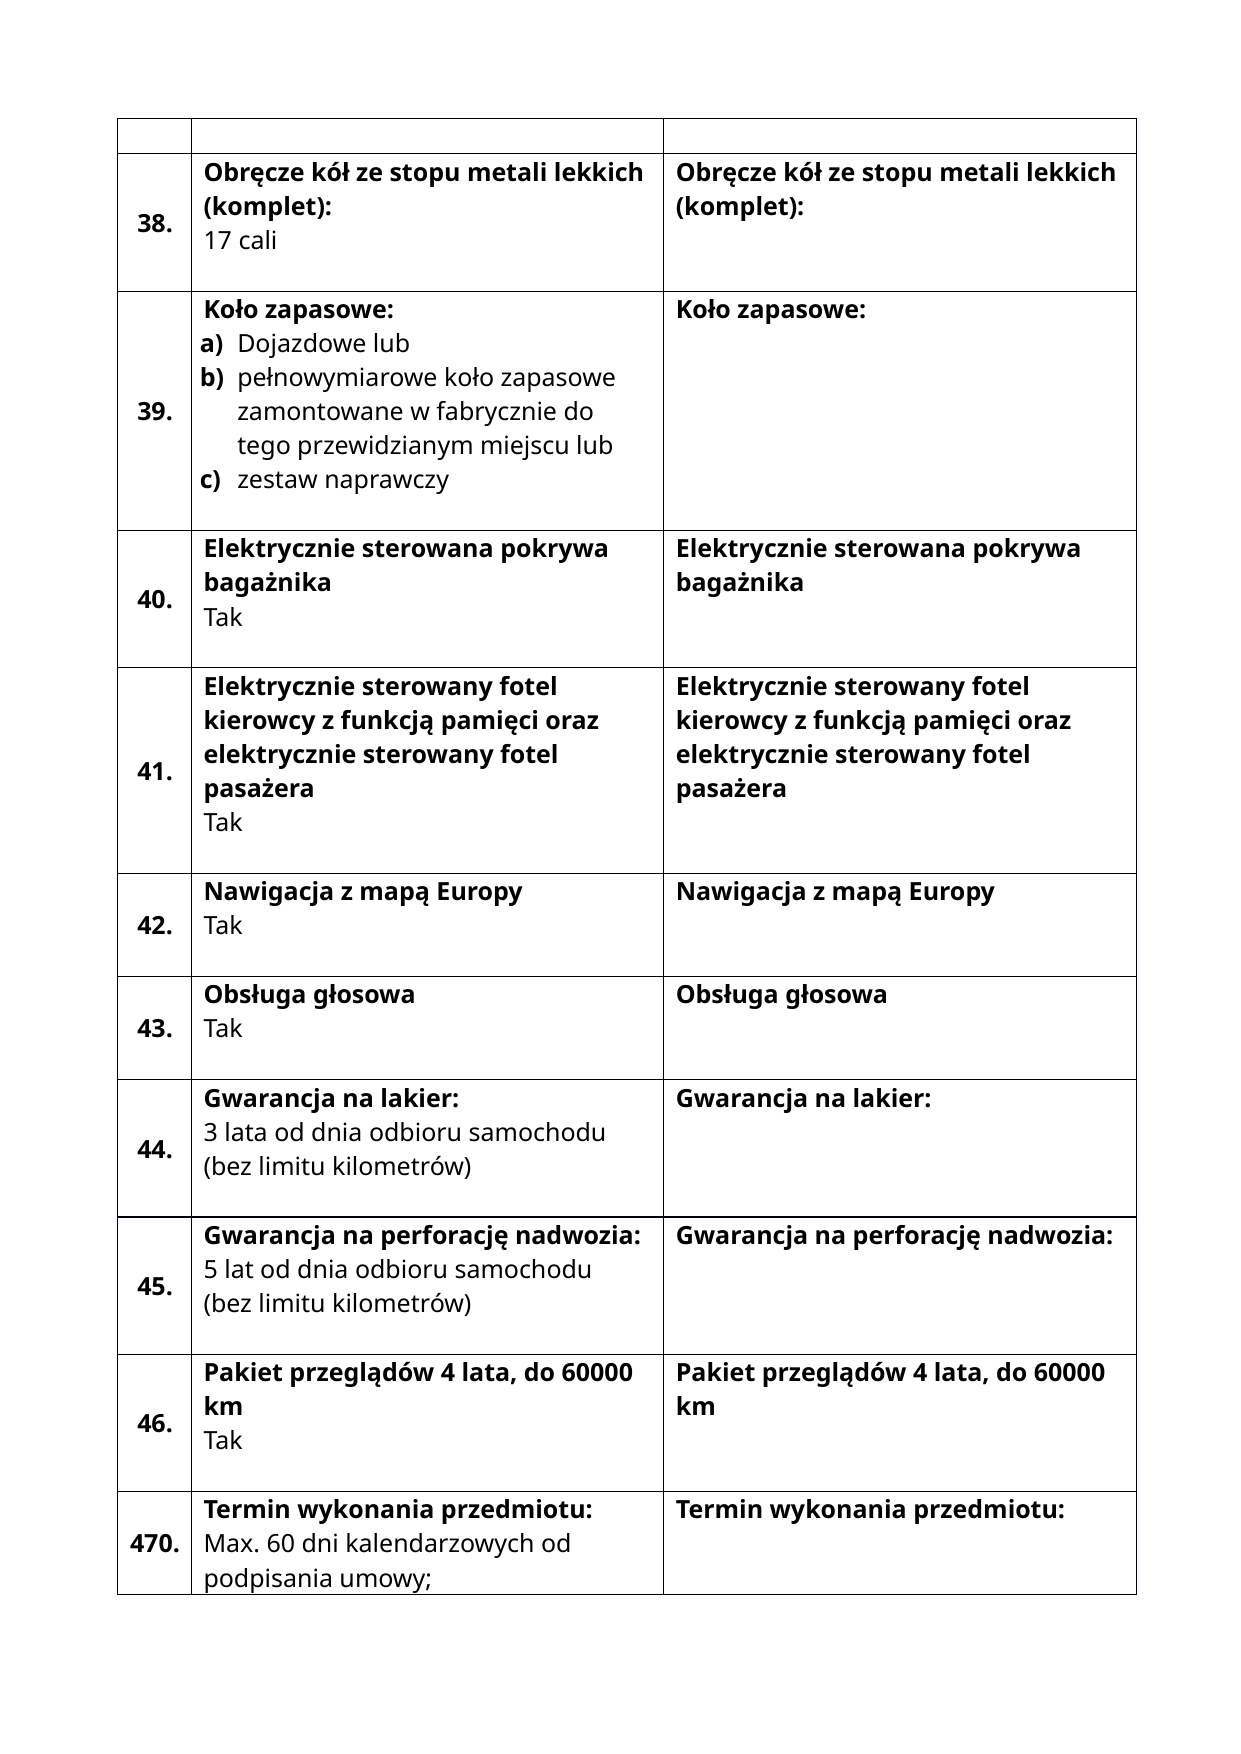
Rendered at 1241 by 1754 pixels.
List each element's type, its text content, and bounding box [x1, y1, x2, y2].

table_cell Gwarancja na perforację nadwozia: [664, 1218, 1136, 1354]
table_cell 470. [118, 1492, 191, 1594]
table_cell 38. [118, 154, 191, 291]
table_cell Koło zapasowe: Dojazdowe lub pełnowymiarowe koło zapasowe zamontowane w fabrycznie do tego przewidzianym miejscu lub zestaw naprawczy [192, 292, 663, 530]
table_cell Elektrycznie sterowana pokrywa bagażnika Tak [192, 531, 663, 667]
table_cell [118, 119, 191, 153]
table_cell Pakiet przeglądów 4 lata, do 60000 km [664, 1355, 1136, 1491]
table_cell 41. [118, 668, 191, 873]
table_cell [192, 119, 663, 153]
table_cell Nawigacja z mapą Europy Tak [192, 874, 663, 976]
table_cell Obręcze kół ze stopu metali lekkich (komplet): 17 cali [192, 154, 663, 291]
table_cell Koło zapasowe: [664, 292, 1136, 530]
table_cell Gwarancja na perforację nadwozia: 5 lat od dnia odbioru samochodu (bez limitu kilometrów) [192, 1218, 663, 1354]
table_cell [664, 119, 1136, 153]
table_cell Obsługa głosowa Tak [192, 977, 663, 1079]
table_cell 46. [118, 1355, 191, 1491]
table_cell Termin wykonania przedmiotu: [664, 1492, 1136, 1594]
table_cell Elektrycznie sterowana pokrywa bagażnika [664, 531, 1136, 667]
table_cell 45. [118, 1218, 191, 1354]
table_cell Termin wykonania przedmiotu: Max. 60 dni kalendarzowych od podpisania umowy; [192, 1492, 663, 1594]
table_cell 42. [118, 874, 191, 976]
table_cell 43. [118, 977, 191, 1079]
table_cell Elektrycznie sterowany fotel kierowcy z funkcją pamięci oraz elektrycznie sterowany fotel pasażera [664, 668, 1136, 873]
table_cell Elektrycznie sterowany fotel kierowcy z funkcją pamięci oraz elektrycznie sterowany fotel pasażera Tak [192, 668, 663, 873]
table_cell 39. [118, 292, 191, 530]
table_cell Nawigacja z mapą Europy [664, 874, 1136, 976]
table_cell Gwarancja na lakier: 3 lata od dnia odbioru samochodu (bez limitu kilometrów) [192, 1080, 663, 1216]
table_cell Pakiet przeglądów 4 lata, do 60000 km Tak [192, 1355, 663, 1491]
table_cell Gwarancja na lakier: [664, 1080, 1136, 1216]
table_cell 44. [118, 1080, 191, 1216]
table_cell 40. [118, 531, 191, 667]
table_cell Obręcze kół ze stopu metali lekkich (komplet): [664, 154, 1136, 291]
table_cell Obsługa głosowa [664, 977, 1136, 1079]
